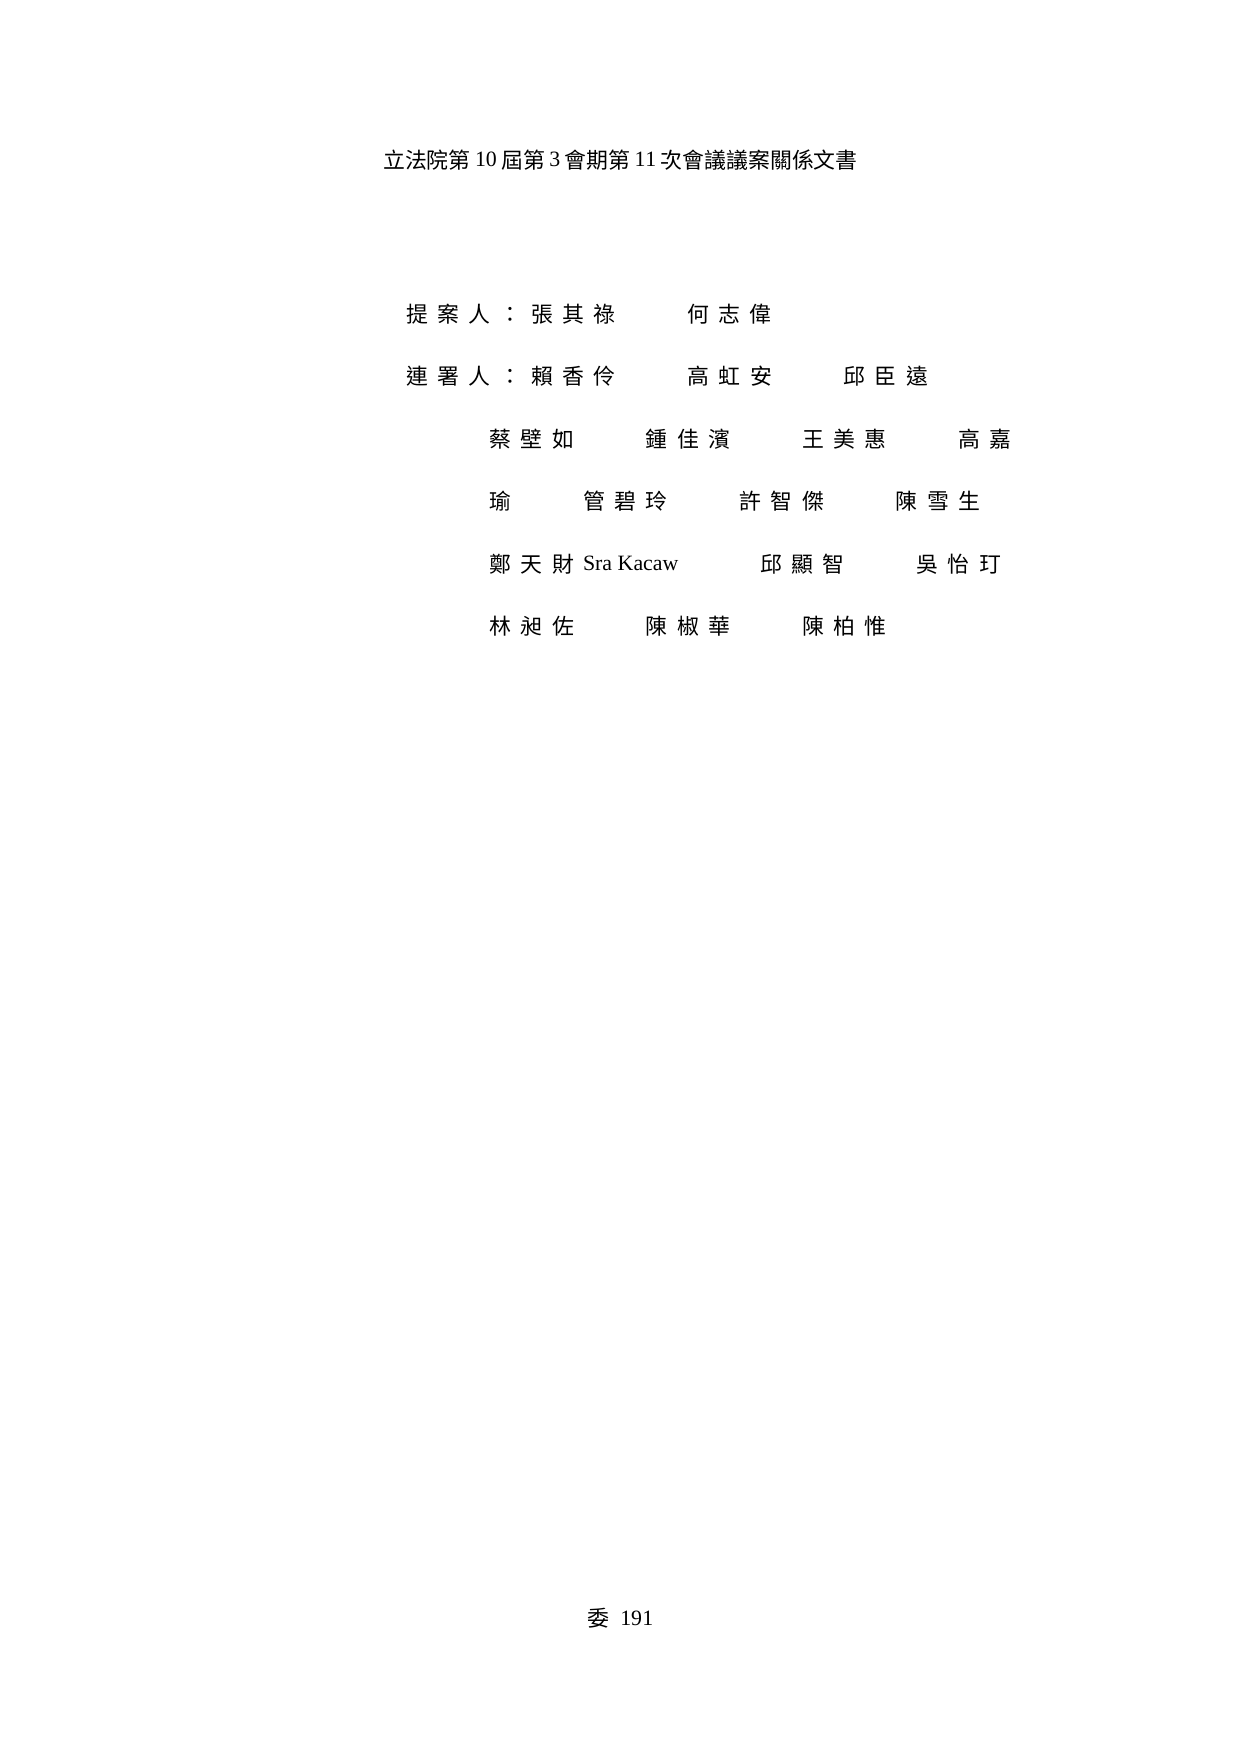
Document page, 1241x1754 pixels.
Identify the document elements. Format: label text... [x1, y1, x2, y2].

text 連署人：賴香伶 高虹安 邱臣遠 蔡壁如 鍾佳濱 王美惠 高嘉瑜 管碧玲 許智傑 陳雪生 鄭天財Sra Kacaw 邱顯智 吳怡玎 林昶佐 陳椒華 陳柏惟 [393, 344, 1023, 656]
text 提案人：張其祿 何志偉 [393, 281, 1023, 344]
